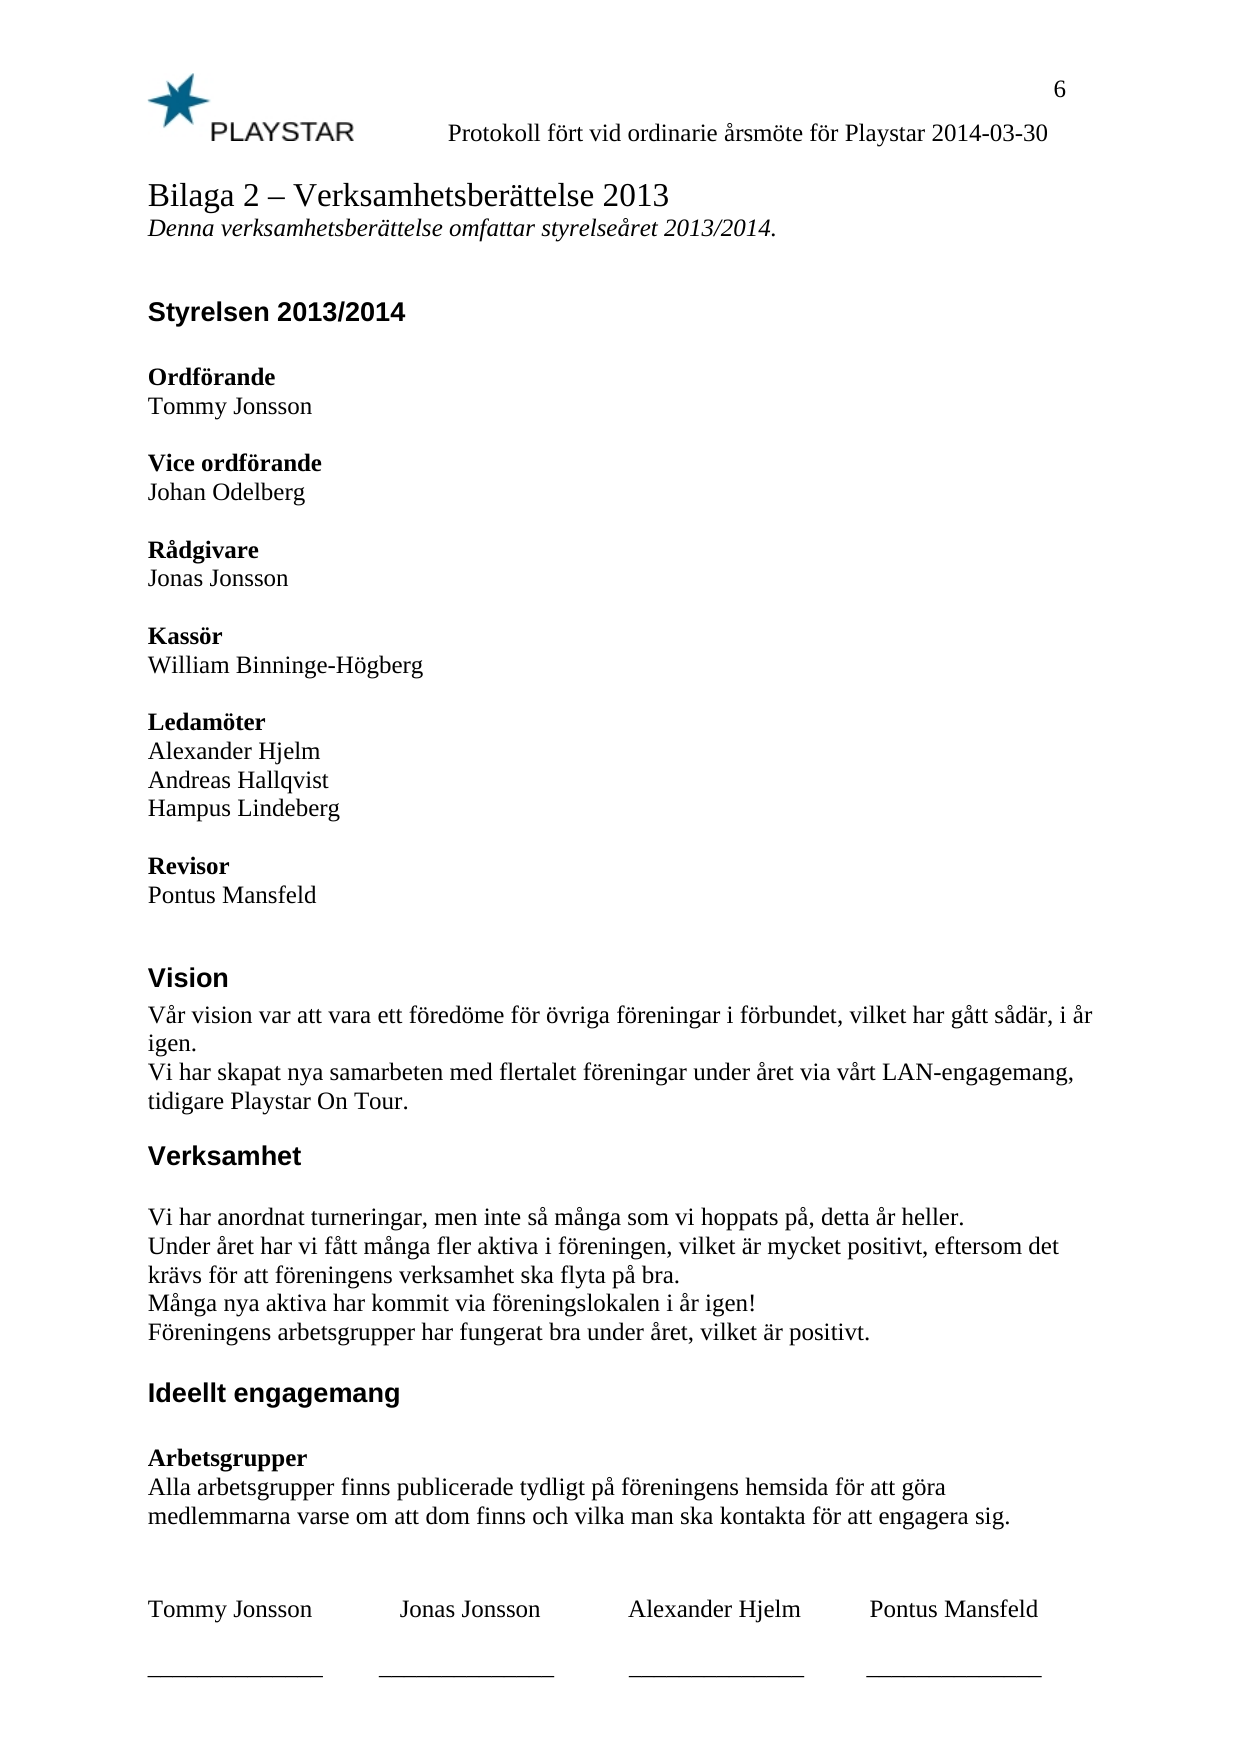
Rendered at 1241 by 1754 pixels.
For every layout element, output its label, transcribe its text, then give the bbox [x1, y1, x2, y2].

subtitle Vi har anordnat turneringar, men inte så många som vi hoppats på, detta år heller. Under året har vi fått många fler aktiva i föreningen, vilket är mycket positivt, eftersom det krävs för att föreningens verksamhet ska flyta på bra. Många nya aktiva har kommit via föreningslokalen i år igen! Föreningens arbetsgrupper har fungerat bra under året, vilket är positivt. [148, 1202, 1093, 1346]
text Arbetsgrupper Alla arbetsgrupper finns publicerade tydligt på föreningens hemsida för att göra medlemmarna varse om att dom finns och vilka man ska kontakta för att engagera sig. [148, 1443, 1093, 1558]
subtitle Bilaga 2 – Verksamhetsberättelse 2013 [148, 175, 1093, 213]
subtitle Vision [148, 962, 1093, 993]
subtitle Styrelsen 2013/2014 [148, 296, 1093, 327]
text Tommy Jonsson [148, 391, 1093, 420]
text Revisor Pontus Mansfeld [148, 851, 1093, 908]
text Jonas Jonsson [148, 563, 1093, 592]
text Vice ordförande [148, 448, 1093, 477]
text Denna verksamhetsberättelse omfattar styrelseåret 2013/2014. [148, 213, 1093, 242]
text Rådgivare [148, 535, 1093, 563]
text Johan Odelberg [148, 477, 1093, 506]
subtitle Verksamhet [148, 1140, 1093, 1171]
text Vi har skapat nya samarbeten med flertalet föreningar under året via vårt LAN-engagemang, tidigare Playstar On Tour. [148, 1057, 1093, 1115]
text Kassör [148, 621, 1093, 650]
text Andreas Hallqvist [148, 765, 1093, 793]
text Alexander Hjelm [148, 736, 1093, 765]
text Ordförande [148, 362, 1093, 391]
subtitle Ideellt engagemang [148, 1377, 1093, 1408]
text Hampus Lindeberg [148, 793, 1093, 822]
text William Binninge-Högberg [148, 650, 1093, 678]
text Ledamöter [148, 707, 1093, 736]
text Vår vision var att vara ett föredöme för övriga föreningar i förbundet, vilket har gått sådär, i år igen. [148, 1000, 1093, 1057]
